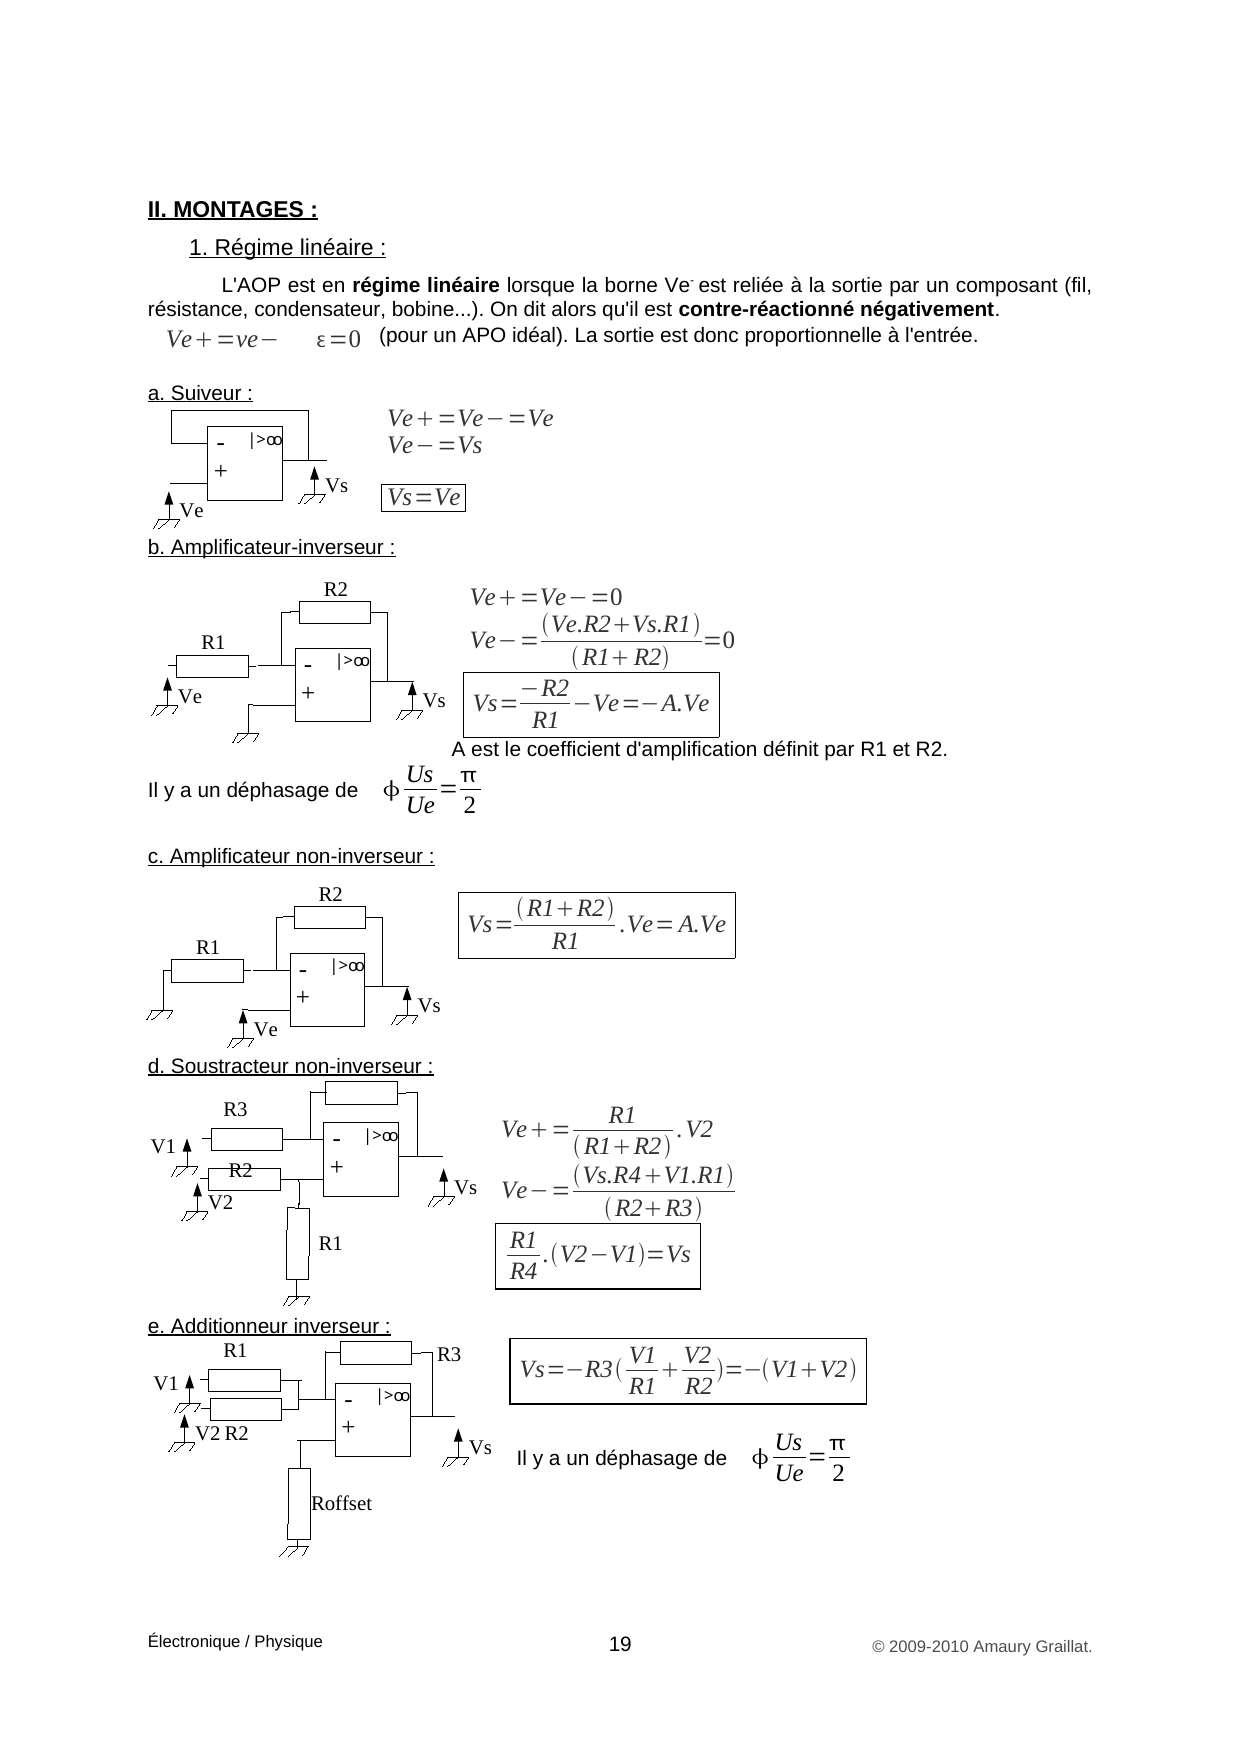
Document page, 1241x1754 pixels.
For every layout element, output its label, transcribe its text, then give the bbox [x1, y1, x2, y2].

text Il y a un déphasage de [148, 761, 1093, 820]
text b. Amplificateur-inverseur : [148, 535, 1093, 559]
text A est le coefficient d'amplification définit par R1 et R2. [148, 737, 1093, 761]
text e. Additionneur inverseur : [148, 1313, 1093, 1337]
subtitle 1. Régime linéaire : [189, 234, 1093, 261]
text Il y a un déphasage de [148, 1428, 335, 1487]
subtitle II. Montages : [148, 196, 1093, 222]
list c. Amplificateur non-inverseur : [110, 844, 1093, 868]
text (pour un APO idéal). La sortie est donc proportionnelle à l'entrée. [148, 321, 1093, 356]
list d. Soustracteur non-inverseur : [110, 1053, 1093, 1077]
text Il y a un déphasage de [301, 1428, 1093, 1487]
text a. Suiveur : [148, 380, 1093, 404]
text L'AOP est en régime linéaire lorsque la borne Ve- est reliée à la sortie par un composant (fil, résistance, condensateur, bobine...). On dit alors qu'il est contre-réactionné négativement. [148, 273, 1093, 321]
